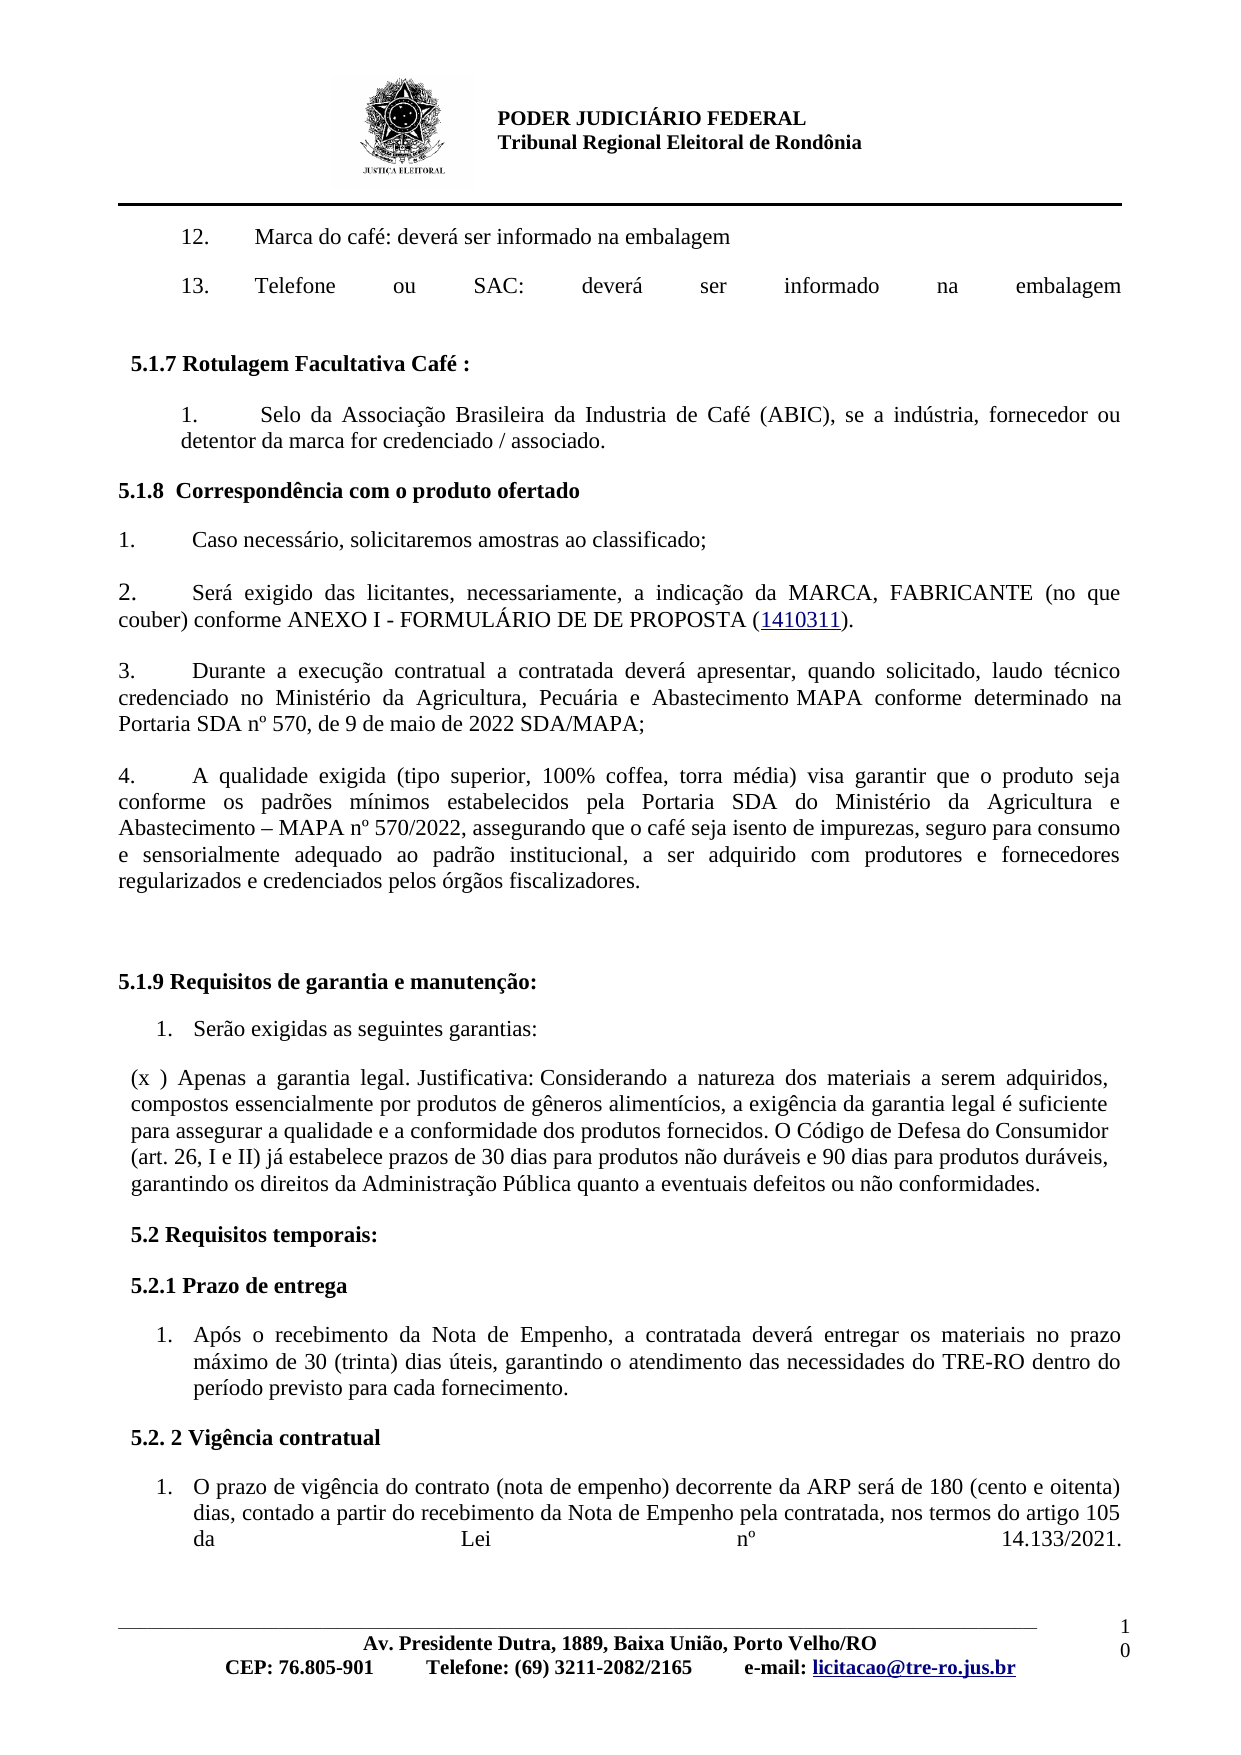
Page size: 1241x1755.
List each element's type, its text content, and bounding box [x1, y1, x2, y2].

list Telefone ou SAC: deverá ser informado na embalagem [181, 272, 1122, 325]
list Durante a execução contratual a contratada deverá apresentar, quando solicitado, laudo técnico credenciado no Ministério da Agricultura, Pecuária e Abastecimento MAPA conforme determinado na Portaria SDA nº 570, de 9 de maio de 2022 SDA/MAPA; [118, 658, 1122, 737]
text 5.1.9 Requisitos de garantia e manutenção: [118, 968, 1122, 994]
list Selo da Associação Brasileira da Industria de Café (ABIC), se a indústria, fornecedor ou detentor da marca for credenciado / associado. [181, 401, 1122, 454]
list A qualidade exigida (tipo superior, 100% coffea, torra média) visa garantir que o produto seja conforme os padrões mínimos estabelecidos pela Portaria SDA do Ministério da Agricultura e Abastecimento – MAPA nº 570/2022, assegurando que o café seja isento de impurezas, seguro para consumo e sensorialmente adequado ao padrão institucional, a ser adquirido com produtores e fornecedores regularizados e credenciados pelos órgãos fiscalizadores. [118, 762, 1122, 893]
text 5.1.7 Rotulagem Facultativa Café : [131, 350, 1110, 376]
text 5.2.1 Prazo de entrega [131, 1272, 1110, 1299]
list Será exigido das licitantes, necessariamente, a indicação da MARCA, FABRICANTE (no que couber) conforme ANEXO I - FORMULÁRIO DE DE PROPOSTA (1410311). [118, 577, 1122, 633]
list Serão exigidas as seguintes garantias: [156, 1015, 1122, 1041]
list Caso necessário, solicitaremos amostras ao classificado; [118, 526, 1122, 552]
list Após o recebimento da Nota de Empenho, a contratada deverá entregar os materiais no prazo máximo de 30 (trinta) dias úteis, garantindo o atendimento das necessidades do TRE-RO dentro do período previsto para cada fornecimento. [156, 1322, 1122, 1401]
text 5.2. 2 Vigência contratual [131, 1423, 1110, 1450]
list O prazo de vigência do contrato (nota de empenho) decorrente da ARP será de 180 (cento e oitenta) dias, contado a partir do recebimento da Nota de Empenho pela contratada, nos termos do artigo 105 da Lei nº 14.133/2021. [156, 1473, 1122, 1578]
text 5.1.8 Correspondência com o produto ofertado [118, 477, 1122, 503]
text (x ) Apenas a garantia legal. Justificativa: Considerando a natureza dos materiais a serem adquiridos, compostos essencialmente por produtos de gêneros alimentícios, a exigência da garantia legal é suficiente para assegurar a qualidade e a conformidade dos produtos fornecidos. O Código de Defesa do Consumidor (art. 26, I e II) já estabelece prazos de 30 dias para produtos não duráveis e 90 dias para produtos duráveis, garantindo os direitos da Administração Pública quanto a eventuais defeitos ou não conformidades. [131, 1064, 1110, 1196]
list Marca do café: deverá ser informado na embalagem [181, 223, 1122, 249]
text 5.2 Requisitos temporais: [131, 1221, 1110, 1247]
